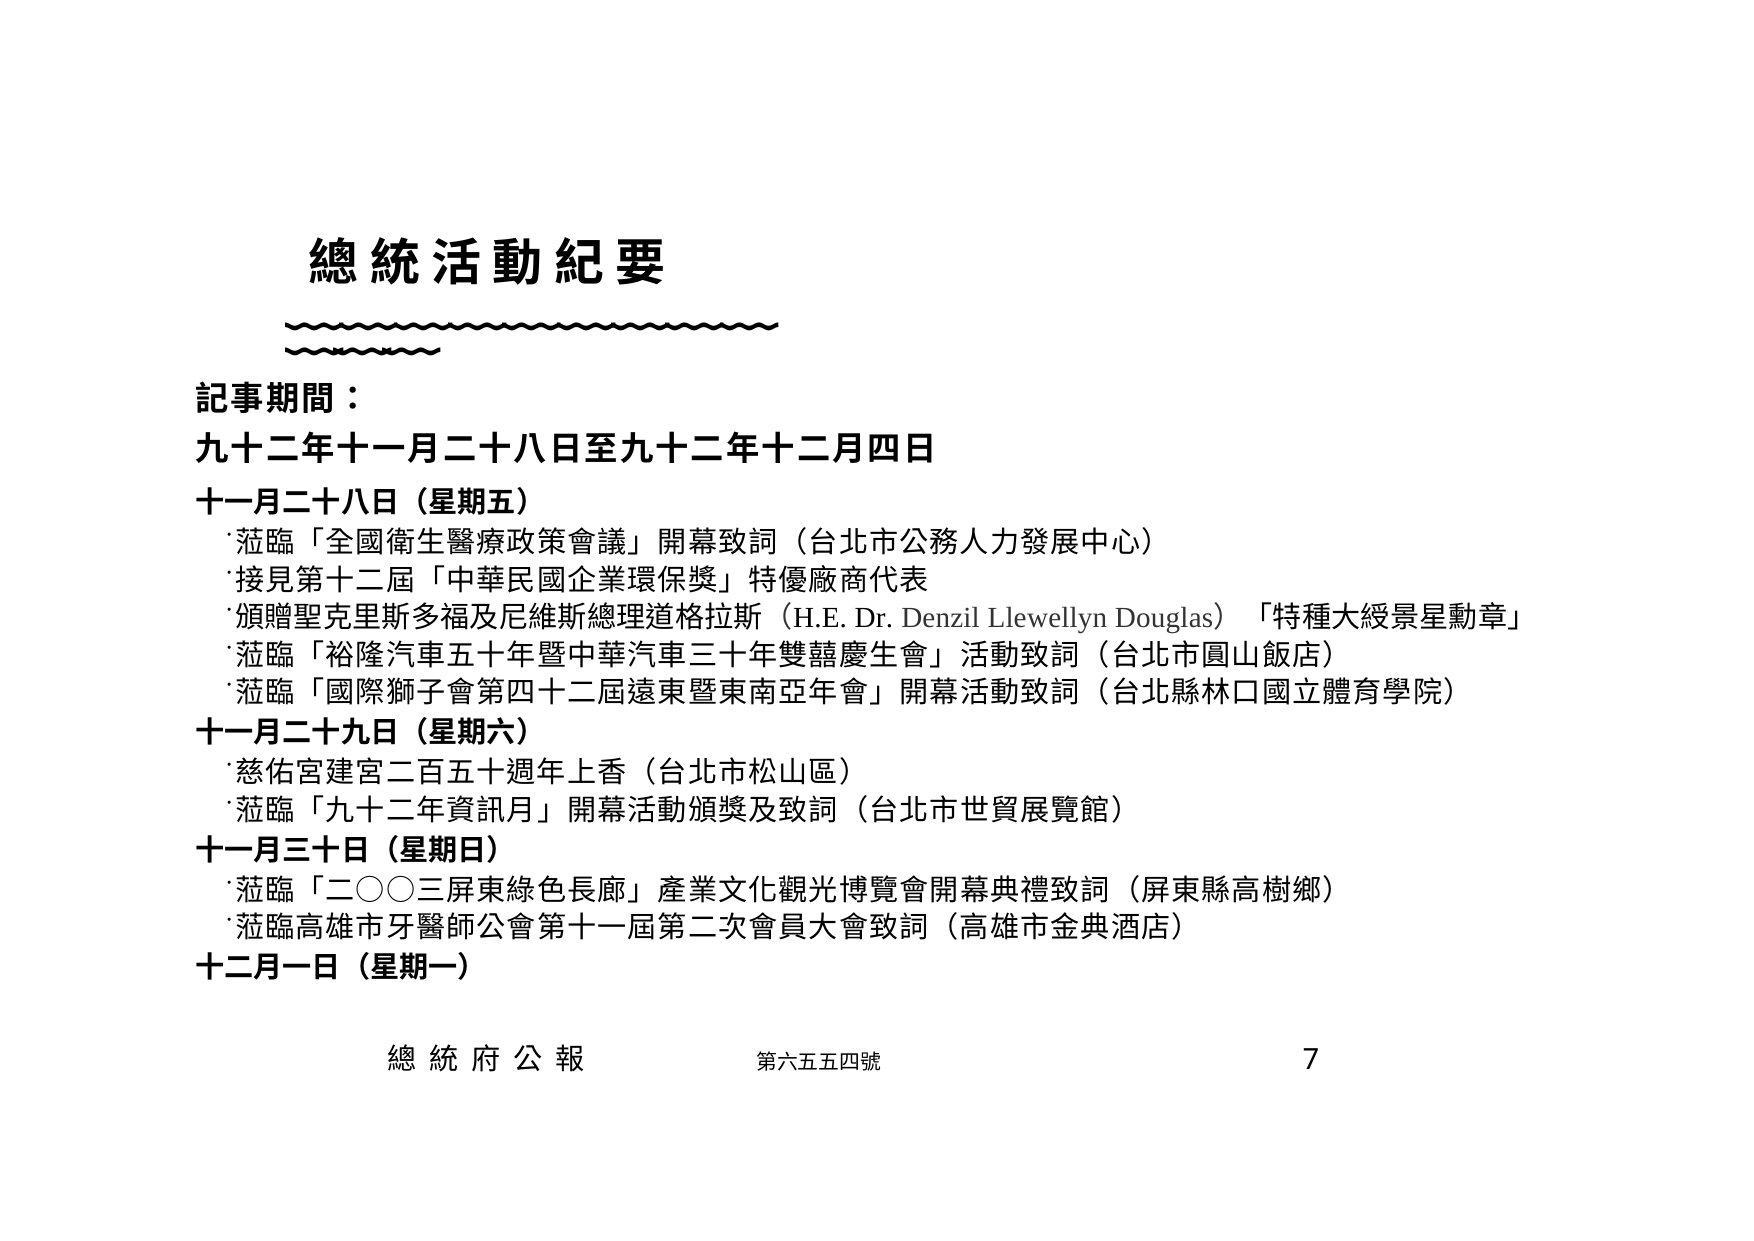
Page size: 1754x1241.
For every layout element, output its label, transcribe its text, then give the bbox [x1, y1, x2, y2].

text 十一月二十八日（星期五） [195, 482, 1559, 520]
text ˙蒞臨「二○○三屏東綠色長廊」產業文化觀光博覽會開幕典禮致詞（屏東縣高樹鄉） [224, 870, 1559, 907]
text ˙頒贈聖克里斯多福及尼維斯總理道格拉斯（H.E. Dr. Denzil Llewellyn Douglas）「特種大綬景星勳章」 [224, 597, 1559, 635]
text ˙蒞臨「九十二年資訊月」開幕活動頒獎及致詞（台北市世貿展覽館） [224, 790, 1559, 827]
text 十二月一日（星期一） [195, 947, 1559, 985]
text 十一月二十九日（星期六） [195, 712, 1559, 750]
text 九十二年十一月二十八日至九十二年十二月四日 [195, 430, 1559, 467]
text ˙蒞臨「國際獅子會第四十二屆遠東暨東南亞年會」開幕活動致詞（台北縣林口國立體育學院） [224, 672, 1559, 710]
text 十一月三十日（星期日） [195, 830, 1559, 867]
text ˙蒞臨高雄市牙醫師公會第十一屆第二次會員大會致詞（高雄市金典酒店） [224, 907, 1559, 945]
text ˙慈佑宮建宮二百五十週年上香（台北市松山區） [224, 752, 1559, 790]
text ˙蒞臨「裕隆汽車五十年暨中華汽車三十年雙囍慶生會」活動致詞（台北市圓山飯店） [224, 635, 1559, 672]
text ˙接見第十二屆「中華民國企業環保獎」特優廠商代表 [224, 560, 1559, 597]
table_cell 總 統 活 動 紀 要 [282, 222, 782, 305]
text 記事期間： [195, 380, 1559, 417]
text ˙蒞臨「全國衛生醫療政策會議」開幕致詞（台北市公務人力發展中心） [224, 522, 1559, 560]
table_cell ﹏﹏﹏﹏﹏﹏﹏﹏﹏﹏﹏﹏ [282, 305, 782, 367]
